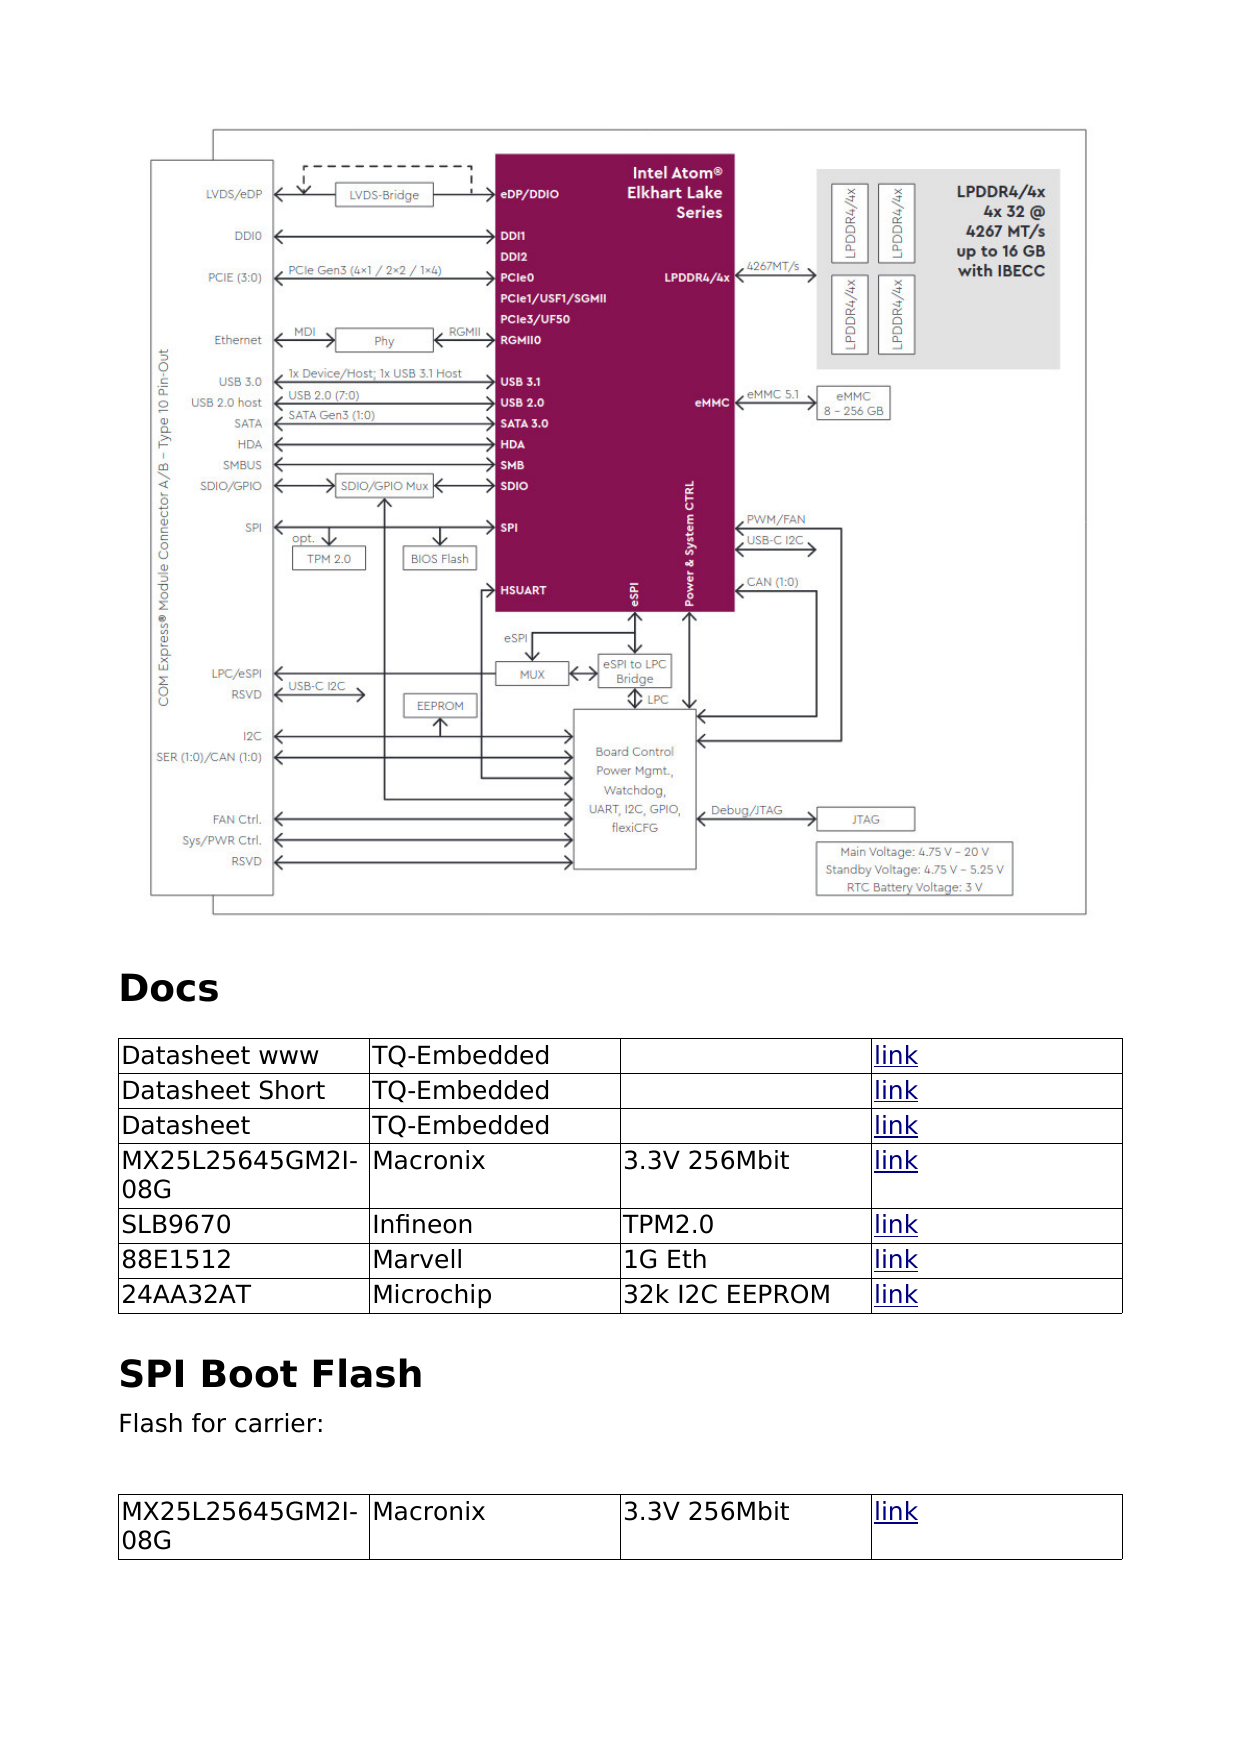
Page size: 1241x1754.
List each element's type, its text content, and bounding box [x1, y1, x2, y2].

table_header [621, 1039, 871, 1073]
table_cell Microchip [370, 1279, 620, 1313]
table_header MX25L25645GM2I-08G [119, 1495, 369, 1559]
table_header link [872, 1039, 1122, 1073]
table_cell [621, 1074, 871, 1108]
picture [118, 118, 1123, 930]
table_cell link [872, 1144, 1122, 1207]
table_cell Infineon [370, 1209, 620, 1242]
table_cell MX25L25645GM2I-08G [119, 1144, 369, 1207]
table_header TQ-Embedded [370, 1039, 620, 1073]
table_header 3.3V 256Mbit [621, 1495, 871, 1559]
table_cell TQ-Embedded [370, 1074, 620, 1108]
table_cell link [872, 1074, 1122, 1108]
subtitle Docs [118, 967, 1122, 1011]
table_cell link [872, 1244, 1122, 1278]
table_cell 1G Eth [621, 1244, 871, 1278]
table_cell TQ-Embedded [370, 1109, 620, 1143]
table_cell 32k I2C EEPROM [621, 1279, 871, 1313]
table_cell link [872, 1109, 1122, 1143]
table_header link [872, 1495, 1122, 1559]
table_cell Macronix [370, 1144, 620, 1207]
table_cell Datasheet [119, 1109, 369, 1143]
table_cell 3.3V 256Mbit [621, 1144, 871, 1207]
table_cell [621, 1109, 871, 1143]
table_header Datasheet www [119, 1039, 369, 1073]
text Flash for carrier: [118, 1409, 1122, 1467]
table_cell link [872, 1209, 1122, 1242]
table_cell 24AA32AT [119, 1279, 369, 1313]
table_cell Marvell [370, 1244, 620, 1278]
subtitle SPI Boot Flash [118, 1353, 1122, 1396]
table_cell SLB9670 [119, 1209, 369, 1242]
table_cell Datasheet Short [119, 1074, 369, 1108]
table_cell link [872, 1279, 1122, 1313]
table_cell 88E1512 [119, 1244, 369, 1278]
table_header Macronix [370, 1495, 620, 1559]
table_cell TPM2.0 [621, 1209, 871, 1242]
